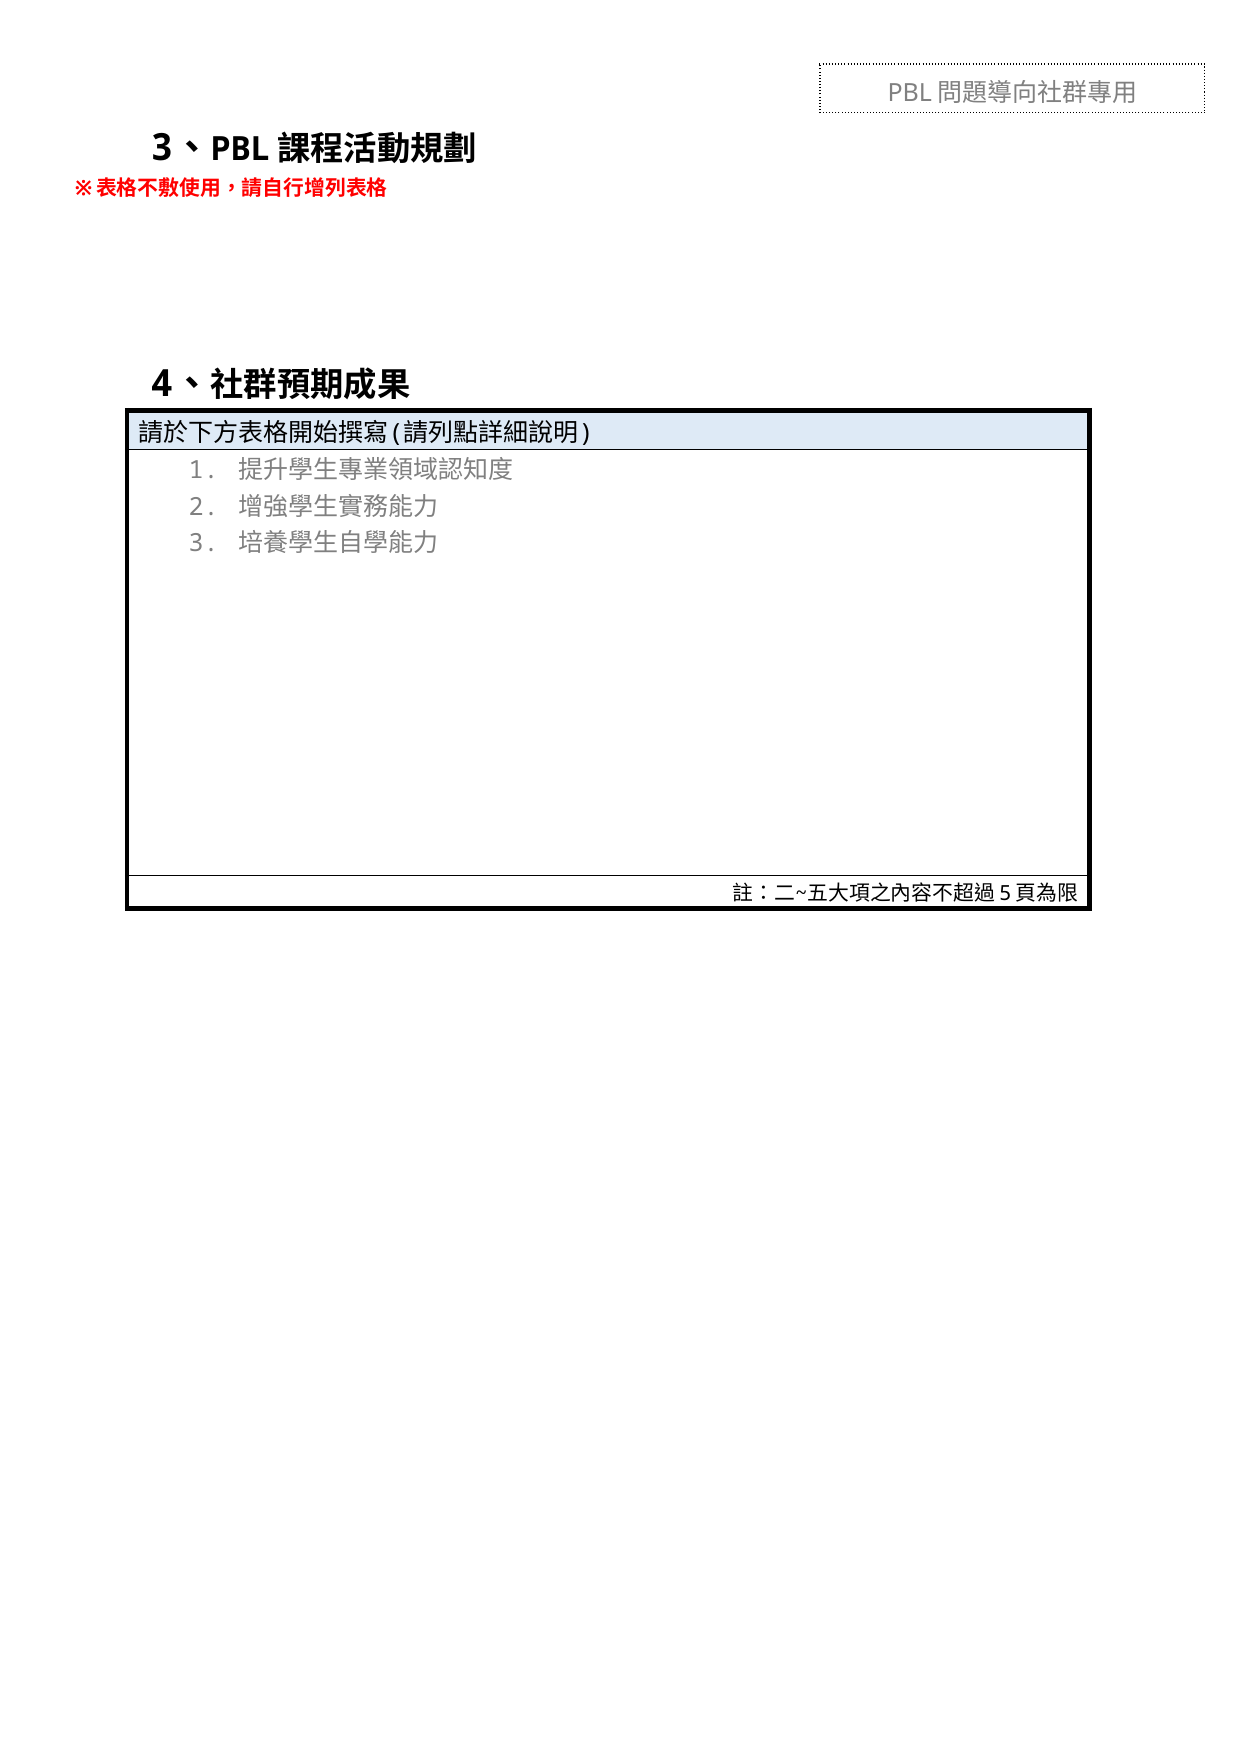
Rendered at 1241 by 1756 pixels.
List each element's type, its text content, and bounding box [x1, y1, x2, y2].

list PBL課程活動規劃 [150, 117, 1205, 171]
text ※表格不敷使用，請自行增列表格 [71, 171, 1205, 201]
table_header 請於下方表格開始撰寫(請列點詳細說明) [129, 413, 1087, 449]
list 社群預期成果 [150, 353, 1205, 408]
table_cell 提升學生專業領域認知度 增強學生實務能力 培養學生自學能力 [129, 450, 1087, 875]
table_cell 註：二~五大項之內容不超過5頁為限 [129, 876, 1087, 906]
